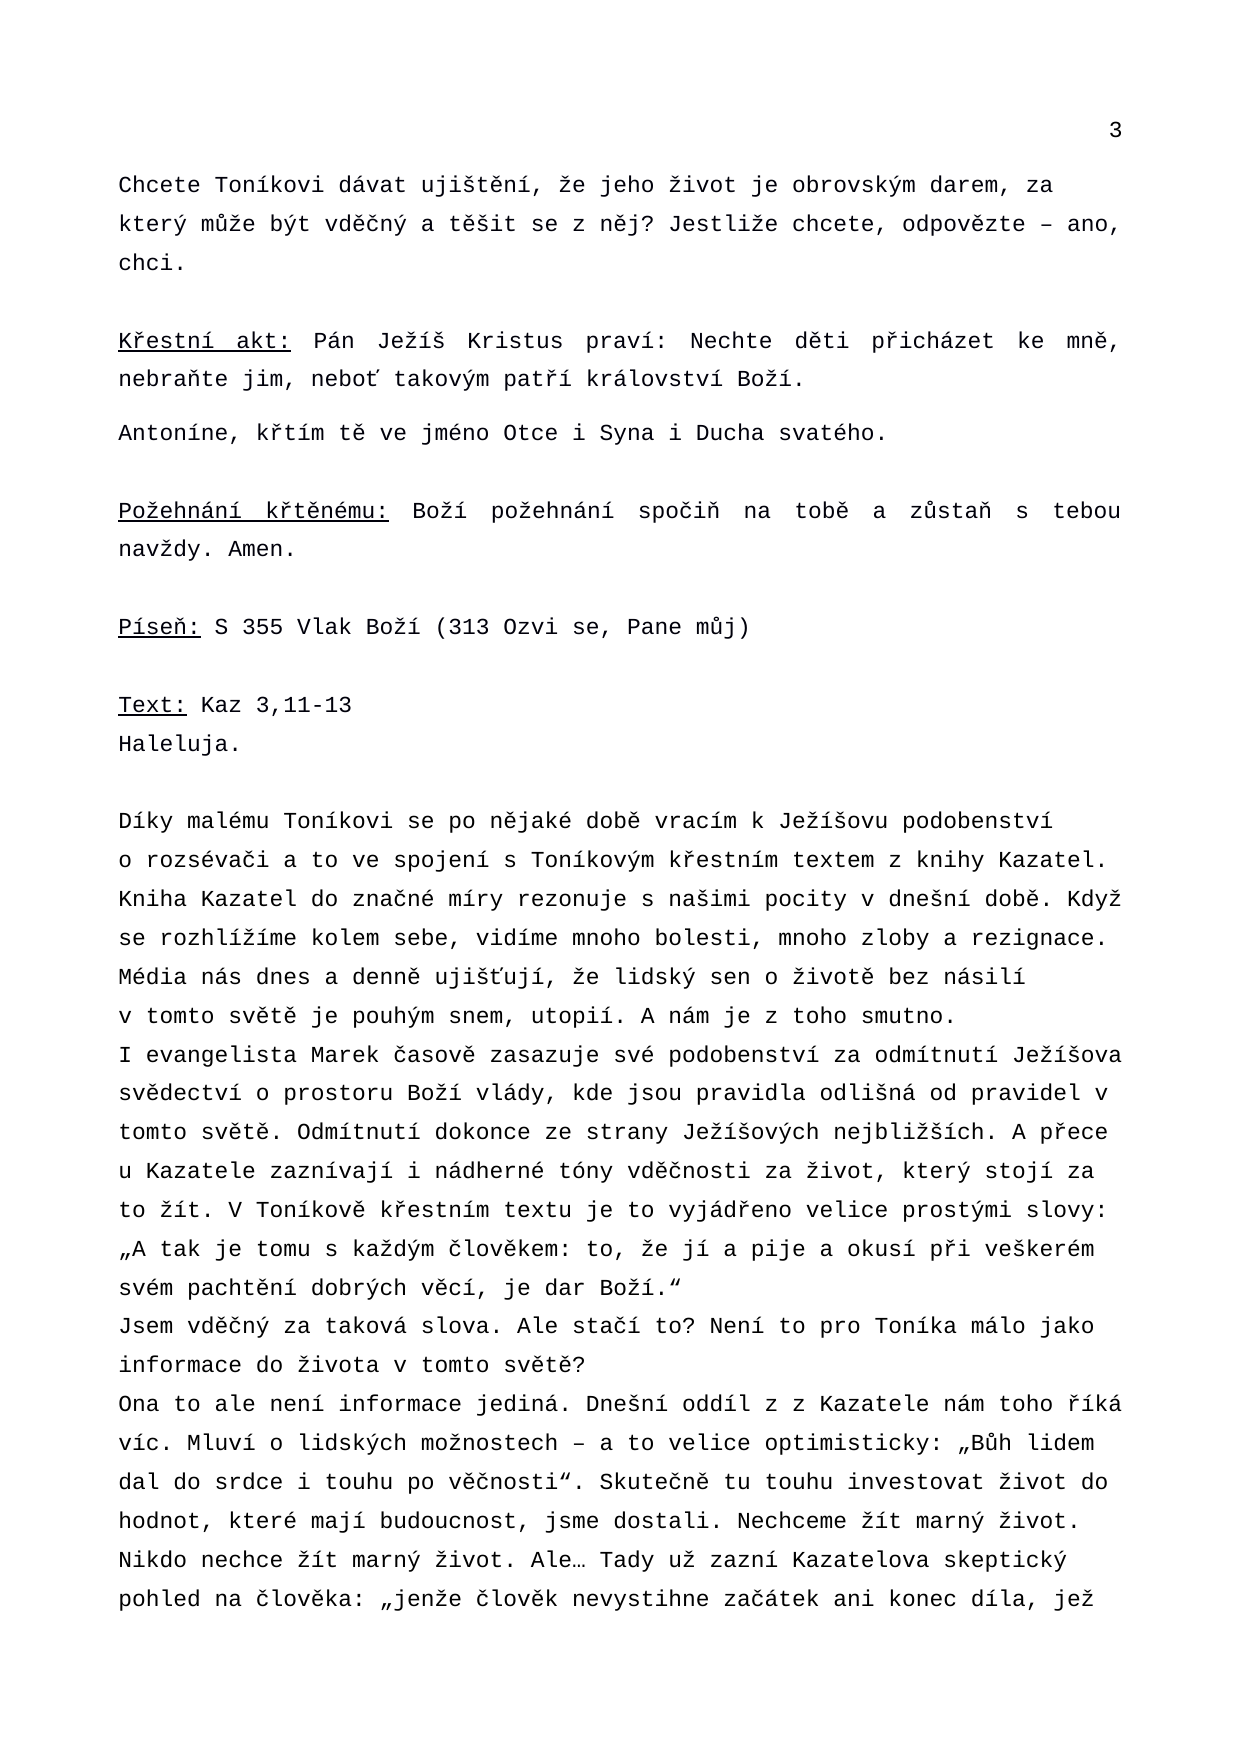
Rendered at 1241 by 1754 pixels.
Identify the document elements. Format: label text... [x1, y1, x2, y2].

text Díky malému Toníkovi se po nějaké době vracím k Ježíšovu podobenství o rozsévači a to ve spojení s Toníkovým křestním textem z knihy Kazatel. Kniha Kazatel do značné míry rezonuje s našimi pocity v dnešní době. Když se rozhlížíme kolem sebe, vidíme mnoho bolesti, mnoho zloby a rezignace. Média nás dnes a denně ujišťují, že lidský sen o životě bez násilí v tomto světě je pouhým snem, utopií. A nám je z toho smutno. I evangelista Marek časově zasazuje své podobenství za odmítnutí Ježíšova svědectví o prostoru Boží vlády, kde jsou pravidla odlišná od pravidel v tomto světě. Odmítnutí dokonce ze strany Ježíšových nejbližších. A přece u Kazatele zaznívají i nádherné tóny vděčnosti za život, který stojí za to žít. V Toníkově křestním textu je to vyjádřeno velice prostými slovy: „A tak je tomu s každým člověkem: to, že jí a pije a okusí při veškerém svém pachtění dobrých věcí, je dar Boží.“ [118, 810, 1122, 1302]
text Antoníne, křtím tě ve jméno Otce i Syna i Ducha svatého. [118, 421, 1122, 447]
text Křestní akt: Pán Ježíš Kristus praví: Nechte děti přicházet ke mně, nebraňte jim, neboť takovým patří království Boží. [118, 329, 1122, 394]
text Haleluja. [118, 732, 1122, 758]
text Píseň: S 355 Vlak Boží (313 Ozvi se, Pane můj) [118, 616, 1122, 641]
text Ona to ale není informace jediná. Dnešní oddíl z z Kazatele nám toho říká víc. Mluví o lidských možnostech – a to velice optimisticky: „Bůh lidem dal do srdce i touhu po věčnosti“. Skutečně tu touhu investovat život do hodnot, které mají budoucnost, jsme dostali. Nechceme žít marný život. Nikdo nechce žít marný život. Ale… Tady už zazní Kazatelova skeptický pohled na člověka: „jenže člověk nevystihne začátek ani konec díla, jež [118, 1393, 1122, 1613]
text Text: Kaz 3,11-13 [118, 693, 1122, 719]
text Požehnání křtěnému: Boží požehnání spočiň na tobě a zůstaň s tebou navždy. Amen. [118, 499, 1122, 564]
text Chcete Toníkovi dávat ujištění, že jeho život je obrovským darem, za který může být vděčný a těšit se z něj? Jestliže chcete, odpovězte – ano, chci. [118, 173, 1122, 277]
text Jsem vděčný za taková slova. Ale stačí to? Není to pro Toníka málo jako informace do života v tomto světě? [118, 1315, 1122, 1380]
